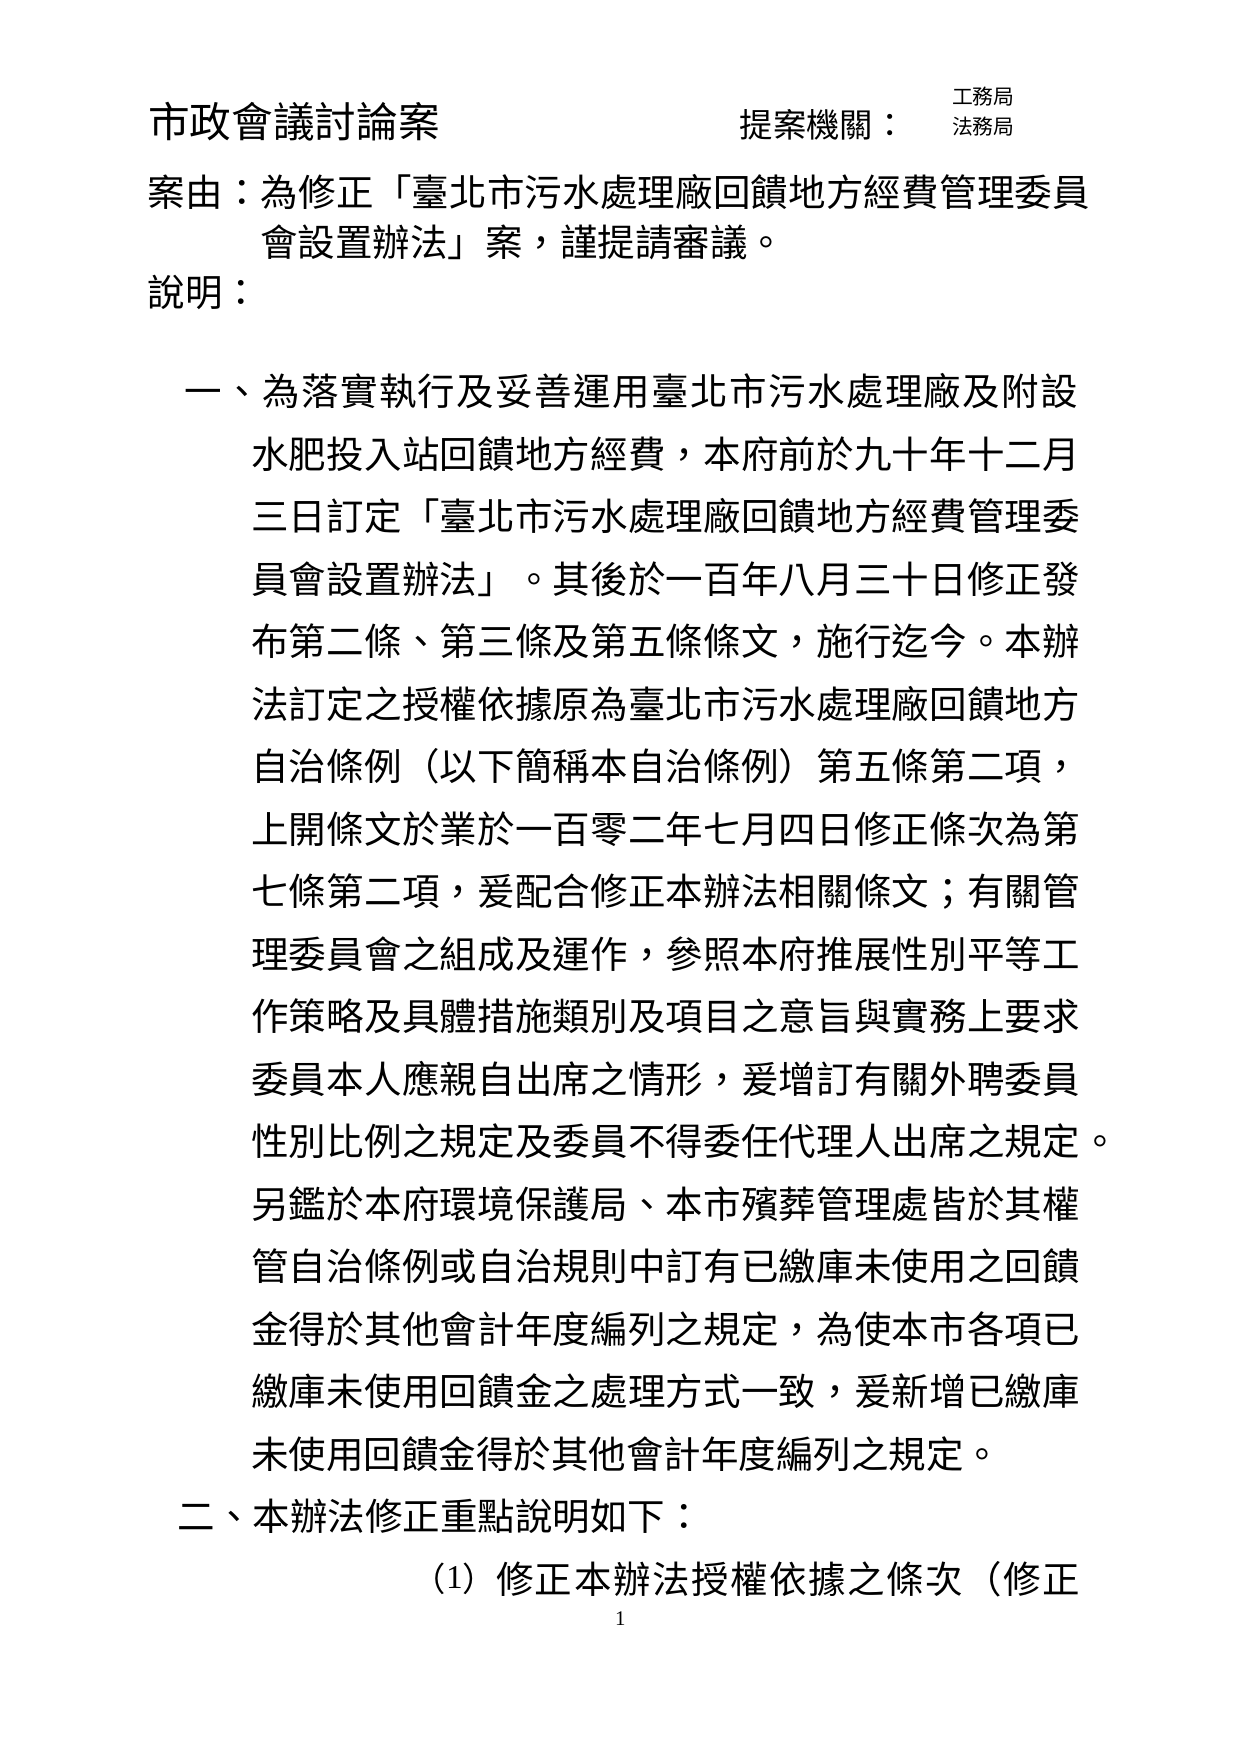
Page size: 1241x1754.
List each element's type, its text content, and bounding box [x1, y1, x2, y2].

text 一、為落實執行及妥善運用臺北市污水處理廠及附設水肥投入站回饋地方經費，本府前於九十年十二月三日訂定「臺北市污水處理廠回饋地方經費管理委員會設置辦法」。其後於一百年八月三十日修正發布第二條、第三條及第五條條文，施行迄今。本辦法訂定之授權依據原為臺北市污水處理廠回饋地方自治條例（以下簡稱本自治條例）第五條第二項，上開條文於業於一百零二年七月四日修正條次為第七條第二項，爰配合修正本辦法相關條文；有關管理委員會之組成及運作，參照本府推展性別平等工作策略及具體措施類別及項目之意旨與實務上要求委員本人應親自出席之情形，爰增訂有關外聘委員性別比例之規定及委員不得委任代理人出席之規定。另鑑於本府環境保護局、本市殯葬管理處皆於其權管自治條例或自治規則中訂有已繳庫未使用之回饋金得於其他會計年度編列之規定，為使本市各項已繳庫未使用回饋金之處理方式一致，爰新增已繳庫未使用回饋金得於其他會計年度編列之規定。 [184, 347, 1081, 1472]
text 二、本辦法修正重點說明如下： [177, 1472, 1081, 1535]
text 說明： [148, 266, 1092, 316]
text 案由：為修正「臺北市污水處理廠回饋地方經費管理委員會設置辦法」案，謹提請審議。 [148, 166, 1092, 266]
text 工務局 [927, 80, 1040, 110]
text [912, 73, 1055, 154]
text 法務局 [927, 110, 1040, 140]
text [1056, 97, 1092, 147]
list 修正本辦法授權依據之條次（修正 [412, 1535, 1081, 1597]
text 市政會議討論案 提案機關： [148, 97, 910, 147]
